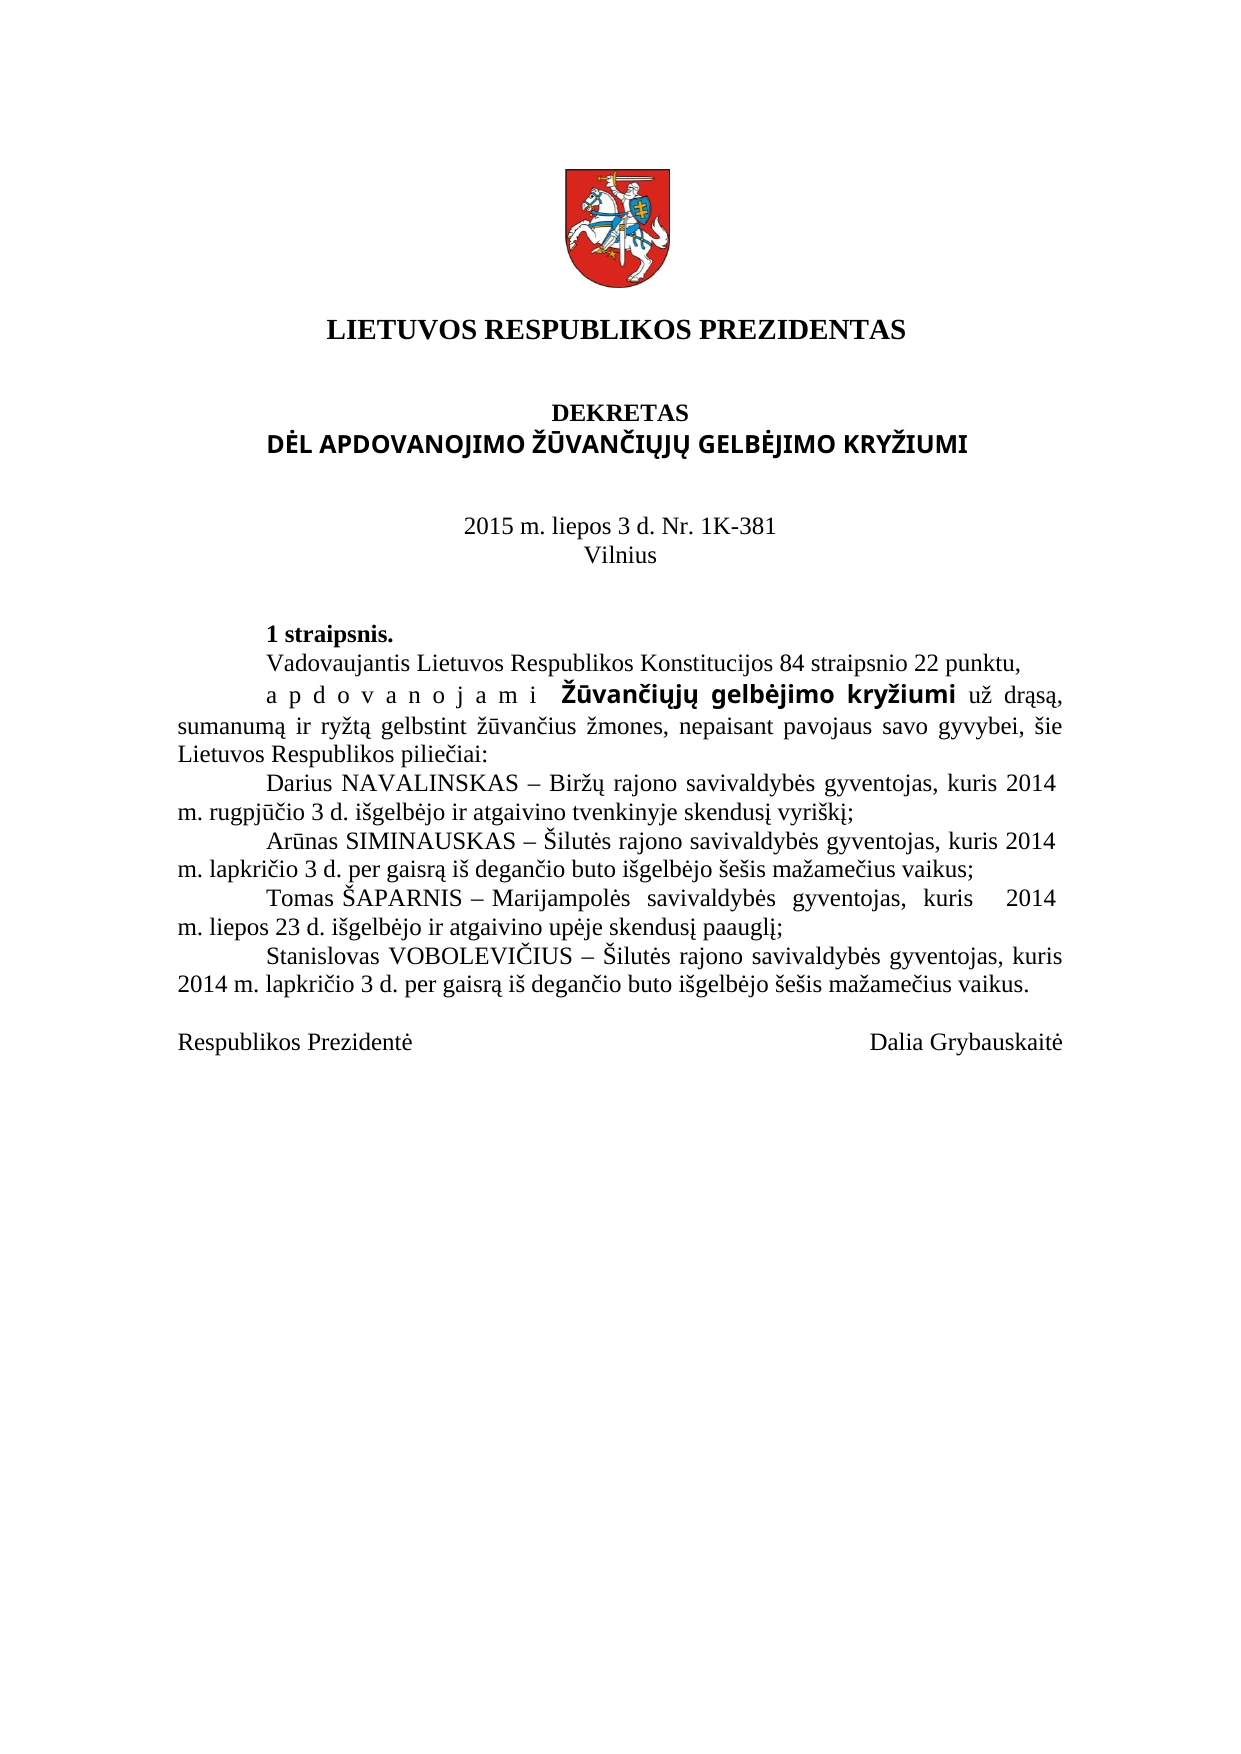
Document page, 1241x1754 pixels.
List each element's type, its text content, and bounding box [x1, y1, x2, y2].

text Vadovaujantis Lietuvos Respublikos Konstitucijos 84 straipsnio 22 punktu, [177, 648, 1063, 677]
text Stanislovas VOBOLEVIČIUS – Šilutės rajono savivaldybės gyventojas, kuris 2014 m. lapkričio 3 d. per gaisrą iš degančio buto išgelbėjo šešis mažamečius vaikus. [177, 941, 1063, 998]
text Respublikos Prezidentė Dalia Grybauskaitė [177, 1027, 1063, 1056]
text Vilnius [177, 540, 1063, 569]
text Tomas ŠAPARNIS – Marijampolės savivaldybės gyventojas, kuris 2014 m. liepos 23 d. išgelbėjo ir atgaivino upėje skendusį paauglį; [177, 883, 1063, 941]
text Dėl APDOVANOJIMO ŽŪVANČIŲJŲ GELBĖJIMO KRYŽIUMI [177, 427, 1063, 461]
text a p d o v a n o j a m i Žūvančiųjų gelbėjimo kryžiumi už drąsą, sumanumą ir ryžtą gelbstint žūvančius žmones, nepaisant pavojaus savo gyvybei, šie Lietuvos Respublikos piliečiai: [177, 677, 1063, 768]
text LIETUVOS RESPUBLIKOS PREZIDENTAS [177, 312, 1063, 346]
text DEKRETAS [177, 398, 1063, 427]
text 2015 m. liepos 3 d. Nr. 1K-381 [177, 511, 1063, 540]
text 1 straipsnis. [177, 619, 1063, 648]
text Arūnas SIMINAUSKAS – Šilutės rajono savivaldybės gyventojas, kuris 2014 m. lapkričio 3 d. per gaisrą iš degančio buto išgelbėjo šešis mažamečius vaikus; [177, 826, 1063, 883]
text Darius NAVALINSKAS – Biržų rajono savivaldybės gyventojas, kuris 2014 m. rugpjūčio 3 d. išgelbėjo ir atgaivino tvenkinyje skendusį vyriškį; [177, 768, 1063, 826]
